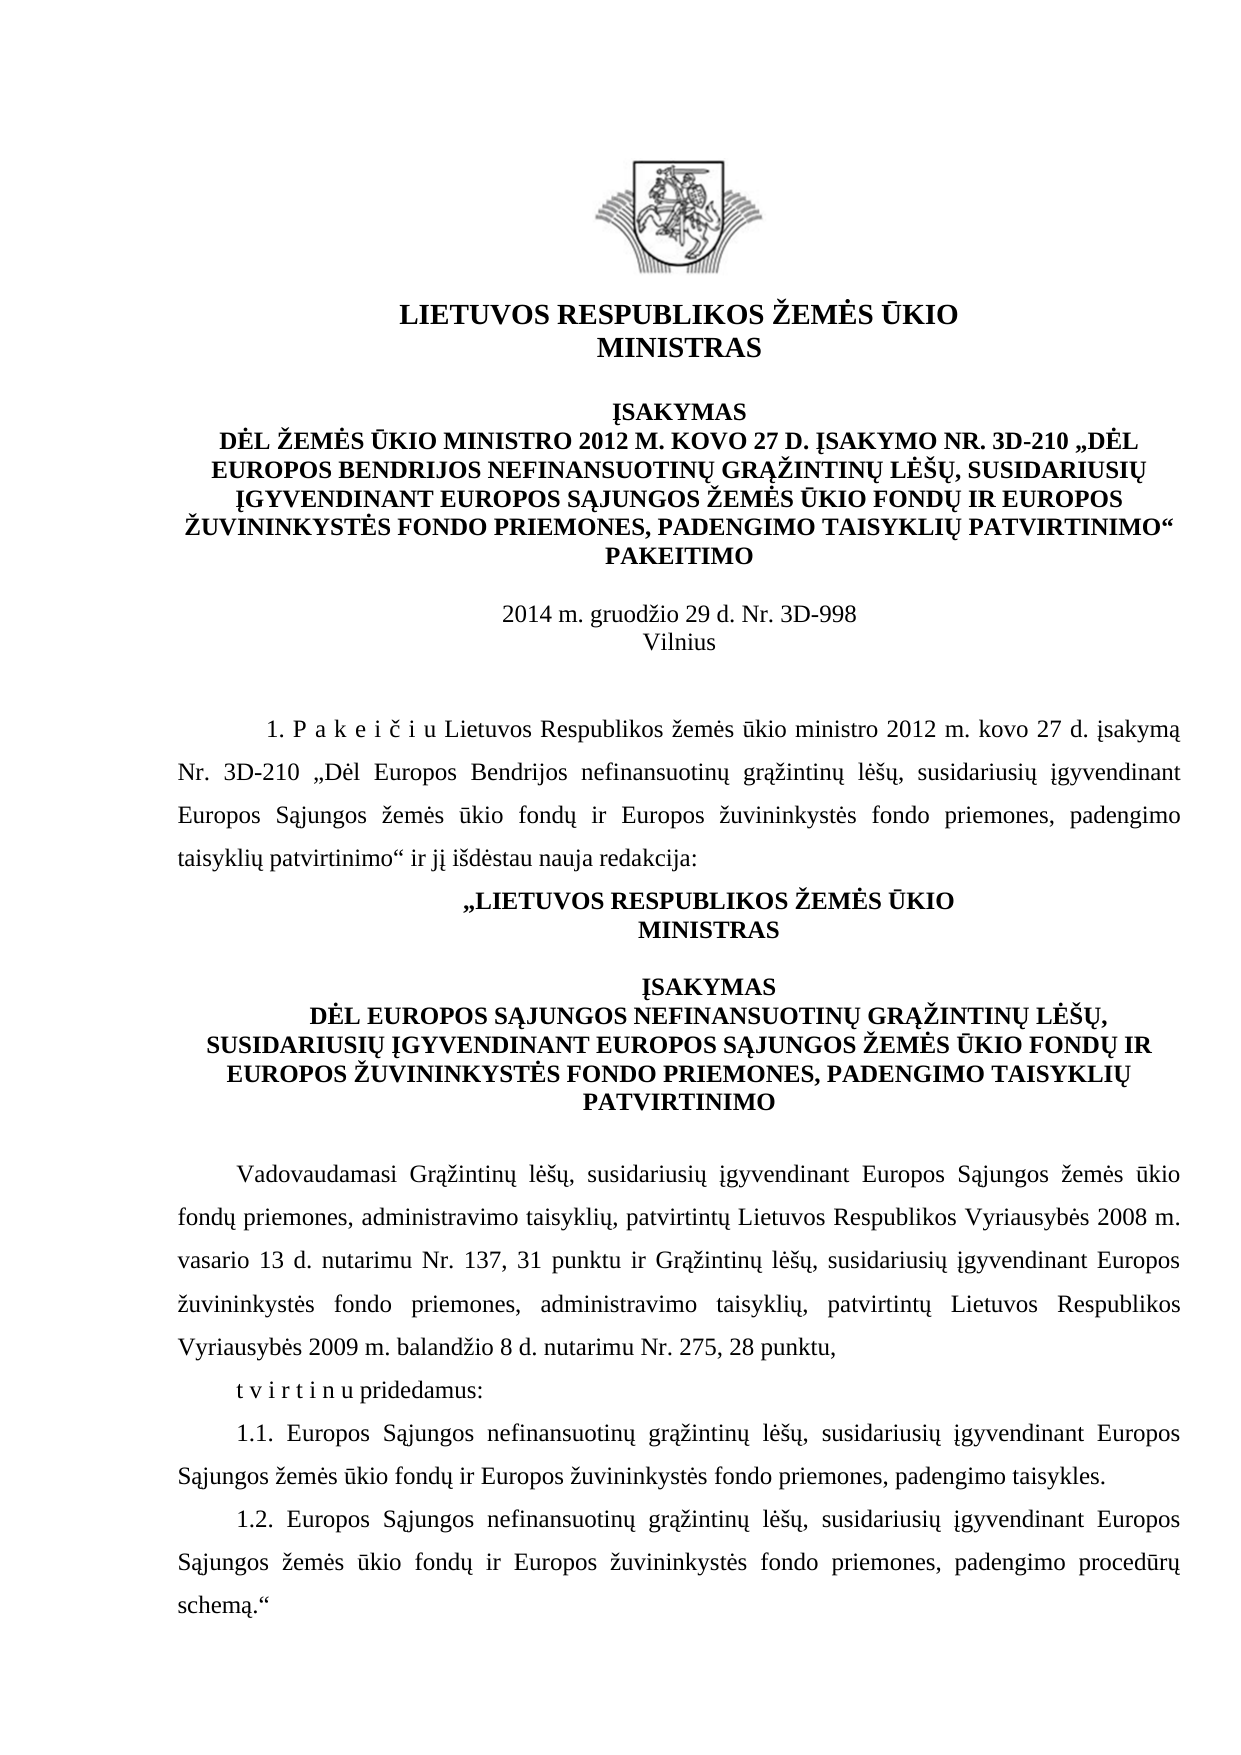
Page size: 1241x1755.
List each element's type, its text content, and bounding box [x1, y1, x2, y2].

text „LIETUVOS RESPUBLIKOS ŽEMĖS ŪKIO [177, 886, 1181, 915]
text Vilnius [177, 627, 1181, 656]
text ĮSAKYMAS [177, 972, 1181, 1001]
text MINISTRAS [177, 915, 1181, 944]
text t v i r t i n u pridedamus: [177, 1375, 1181, 1404]
text LIETUVOS RESPUBLIKOS ŽEMĖS ŪKIO [177, 297, 1181, 330]
text 1. P a k e i č i u Lietuvos Respublikos žemės ūkio ministro 2012 m. kovo 27 d. įsakymą Nr. 3D-210 „Dėl Europos Bendrijos nefinansuotinų grąžintinų lėšų, susidariusių įgyvendinant Europos Sąjungos žemės ūkio fondų ir Europos žuvininkystės fondo priemones, padengimo taisyklių patvirtinimo“ ir jį išdėstau nauja redakcija: [177, 714, 1181, 872]
text dėl EUROPOS SĄJUNGOS NEFINANSUOTINŲ GRĄŽINTINŲ LĖŠŲ, SUSIDARIUSIŲ ĮGYVENDINANT EUROPOS SĄJUNGOS ŽEMĖS ŪKIO FONDŲ IR EUROPOS ŽUVININKYSTĖS FONDo PRIEMONES, PADENGIMO TAISYKLIŲ PATVIRTINIMO [177, 1001, 1181, 1116]
text dėl žemės ūkio ministro 2012 m. kovo 27 d. įsakymo nr. 3d-210 „dėl EUROPOS BENDRIJOS NEFINANSUOTINŲ GRĄŽINTINŲ LĖŠŲ, SUSIDARIUSIŲ ĮGYVENDINANT EUROPOS SĄJUNGOS ŽEMĖS ŪKIO FONDŲ IR EUROPOS ŽUVININKYSTĖS FONDO PRIEMONES, PADENGIMO TAISYKLIŲ PATVIRTINIMO“ pakeitimo [177, 426, 1181, 570]
text 1.2. Europos Sąjungos nefinansuotinų grąžintinų lėšų, susidariusių įgyvendinant Europos Sąjungos žemės ūkio fondų ir Europos žuvininkystės fondo priemones, padengimo procedūrų schemą.“ [177, 1504, 1181, 1619]
text Vadovaudamasi Grąžintinų lėšų, susidariusių įgyvendinant Europos Sąjungos žemės ūkio fondų priemones, administravimo taisyklių, patvirtintų Lietuvos Respublikos Vyriausybės 2008 m. vasario 13 d. nutarimu Nr. 137, 31 punktu ir Grąžintinų lėšų, susidariusių įgyvendinant Europos žuvininkystės fondo priemones, administravimo taisyklių, patvirtintų Lietuvos Respublikos Vyriausybės 2009 m. balandžio 8 d. nutarimu Nr. 275, 28 punktu, [177, 1159, 1181, 1361]
text 1.1. Europos Sąjungos nefinansuotinų grąžintinų lėšų, susidariusių įgyvendinant Europos Sąjungos žemės ūkio fondų ir Europos žuvininkystės fondo priemones, padengimo taisykles. [177, 1418, 1181, 1490]
text ĮSAKYMAS [177, 397, 1181, 426]
text 2014 m. gruodžio 29 d. Nr. 3D-998 [177, 599, 1181, 627]
text MINISTRAS [177, 330, 1181, 364]
